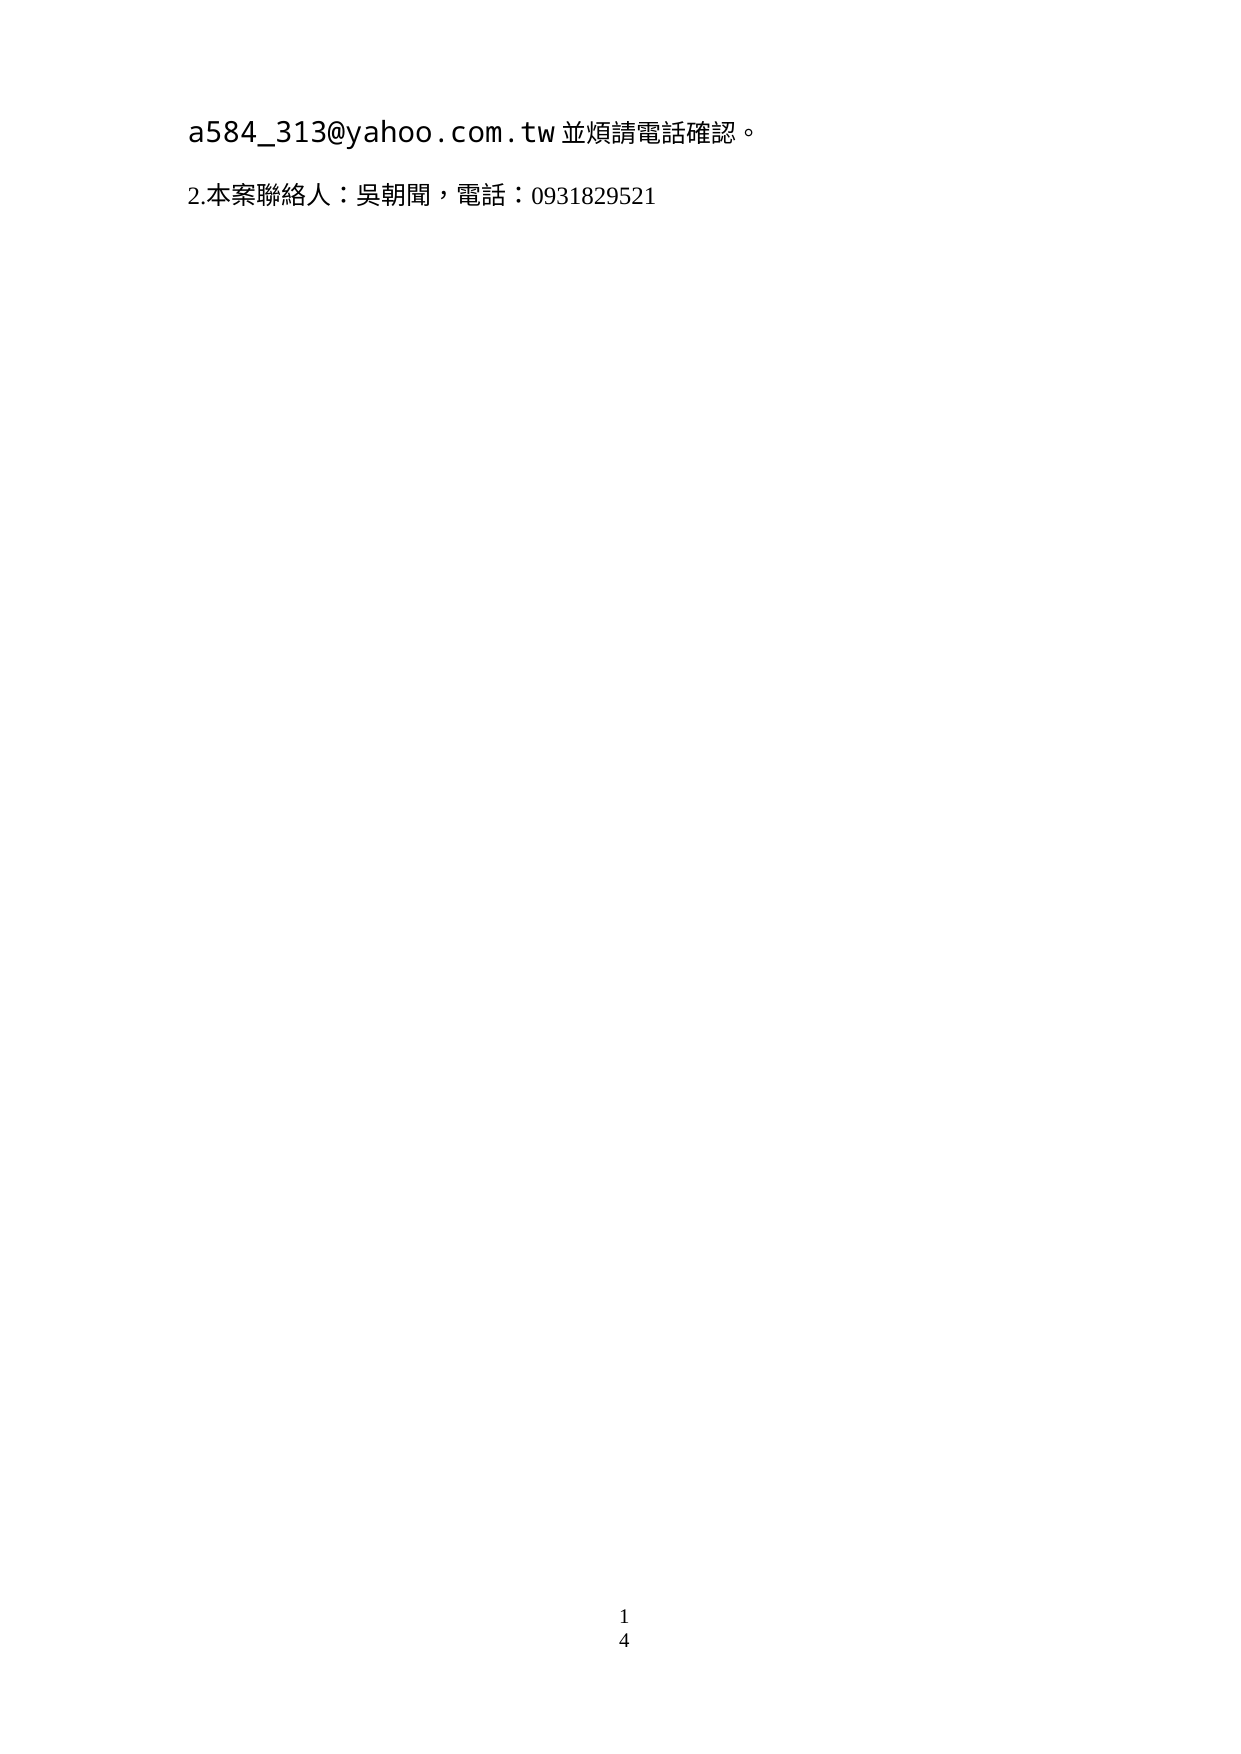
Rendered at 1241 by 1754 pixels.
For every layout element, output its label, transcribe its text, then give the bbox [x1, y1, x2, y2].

text a584_313@yahoo.com.tw並煩請電話確認。 [187, 89, 1053, 152]
text 2.本案聯絡人：吳朝聞，電話：0931829521 [187, 152, 1053, 214]
